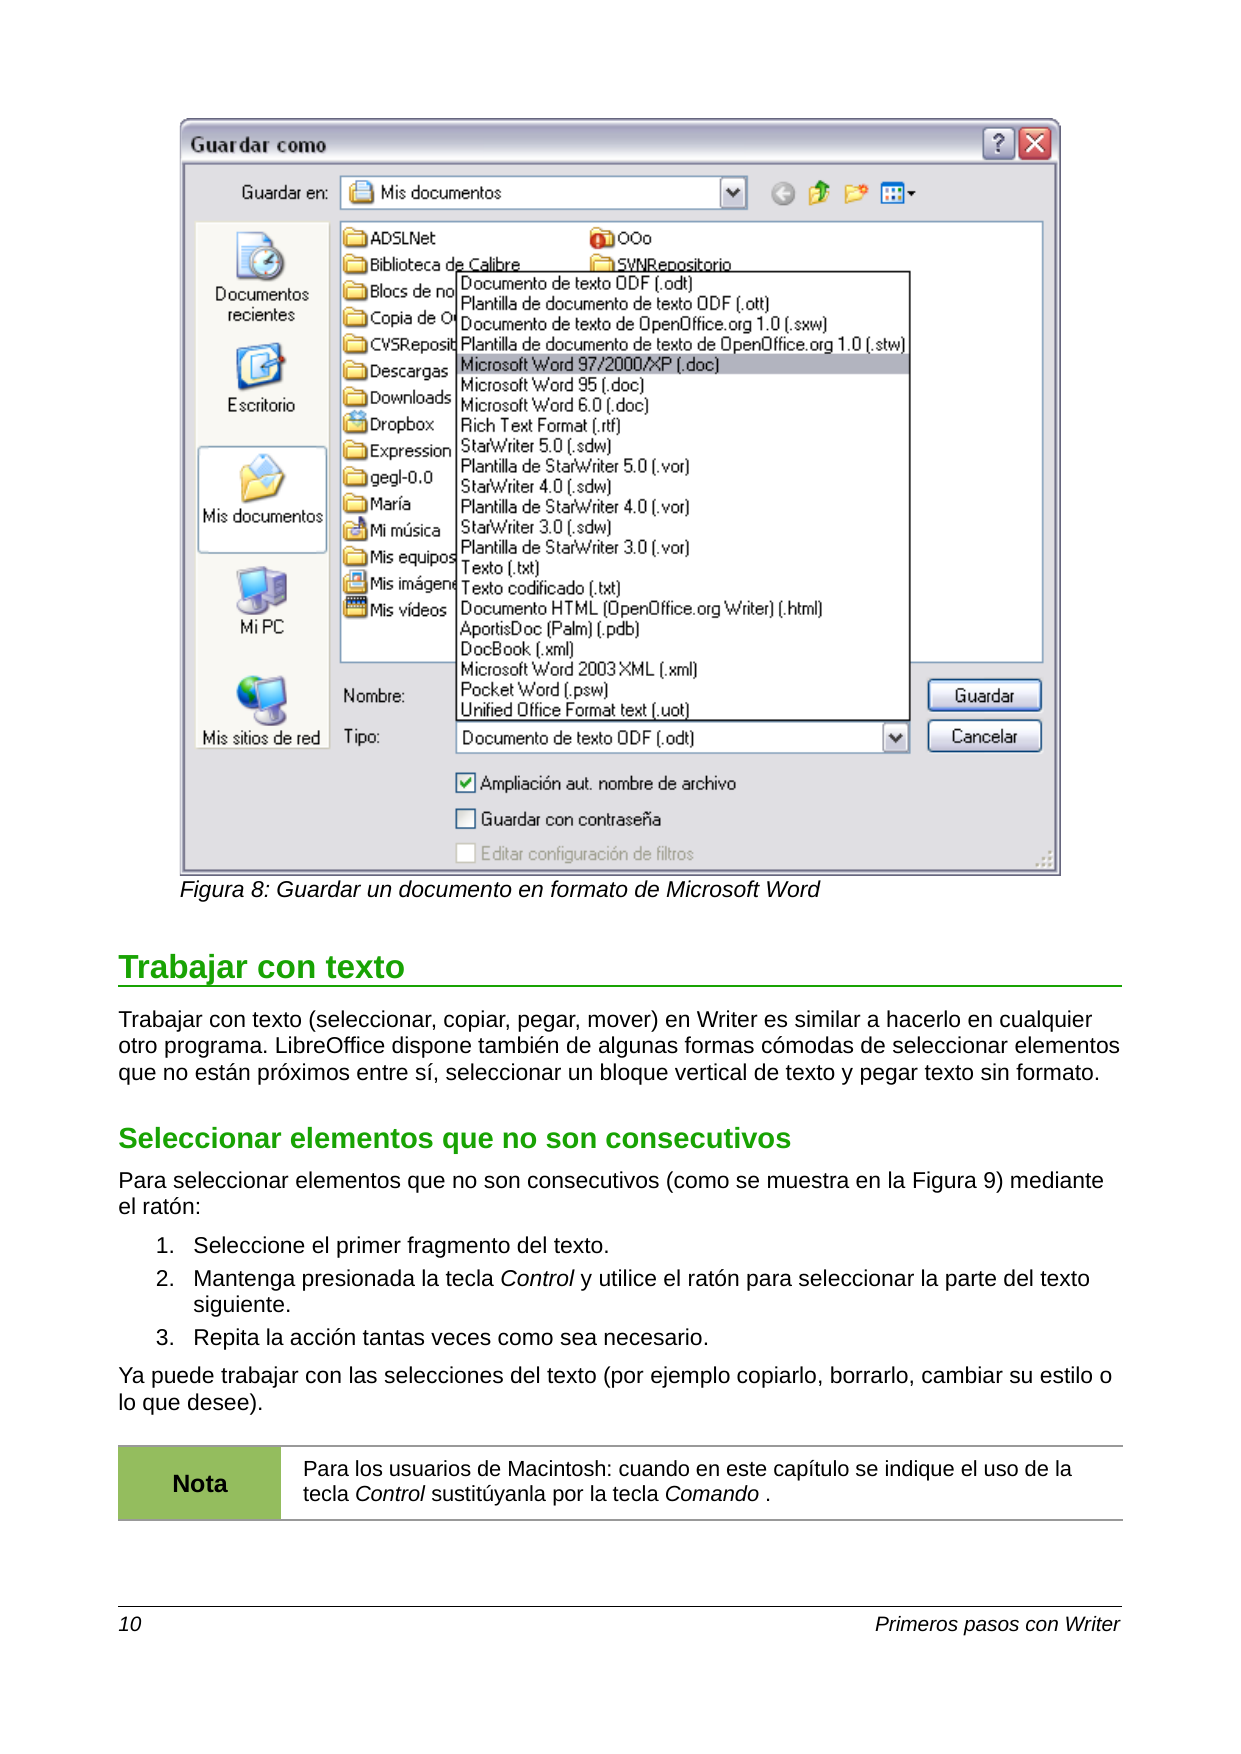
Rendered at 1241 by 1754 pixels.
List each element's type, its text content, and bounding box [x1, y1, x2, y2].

subtitle Seleccionar elementos que no son consecutivos [118, 1121, 1122, 1154]
text Ya puede trabajar con las selecciones del texto (por ejemplo copiarlo, borrarlo, cambiar su estilo o lo que desee). [118, 1362, 1122, 1415]
list Seleccione el primer fragmento del texto. [156, 1232, 1122, 1258]
text Figura 8: Guardar un documento en formato de Microsoft Word [179, 876, 1061, 902]
picture [179, 118, 1061, 876]
table_header Para los usuarios de Macintosh: cuando en este capítulo se indique el uso de la tecla Control sustitúyanla por la tecla Comando . [281, 1447, 1122, 1519]
list Repita la acción tantas veces como sea necesario. [156, 1323, 1122, 1350]
text Para seleccionar elementos que no son consecutivos (como se muestra en la Figura 9) mediante el ratón: [118, 1167, 1122, 1219]
table_header Nota [118, 1447, 281, 1519]
text Trabajar con texto (seleccionar, copiar, pegar, mover) en Writer es similar a hacerlo en cualquier otro programa. LibreOffice dispone también de algunas formas cómodas de seleccionar elementos que no están próximos entre sí, seleccionar un bloque vertical de texto y pegar texto sin formato. [118, 1006, 1122, 1085]
subtitle Trabajar con texto [118, 947, 1122, 985]
list Mantenga presionada la tecla Control y utilice el ratón para seleccionar la parte del texto siguiente. [156, 1264, 1122, 1317]
